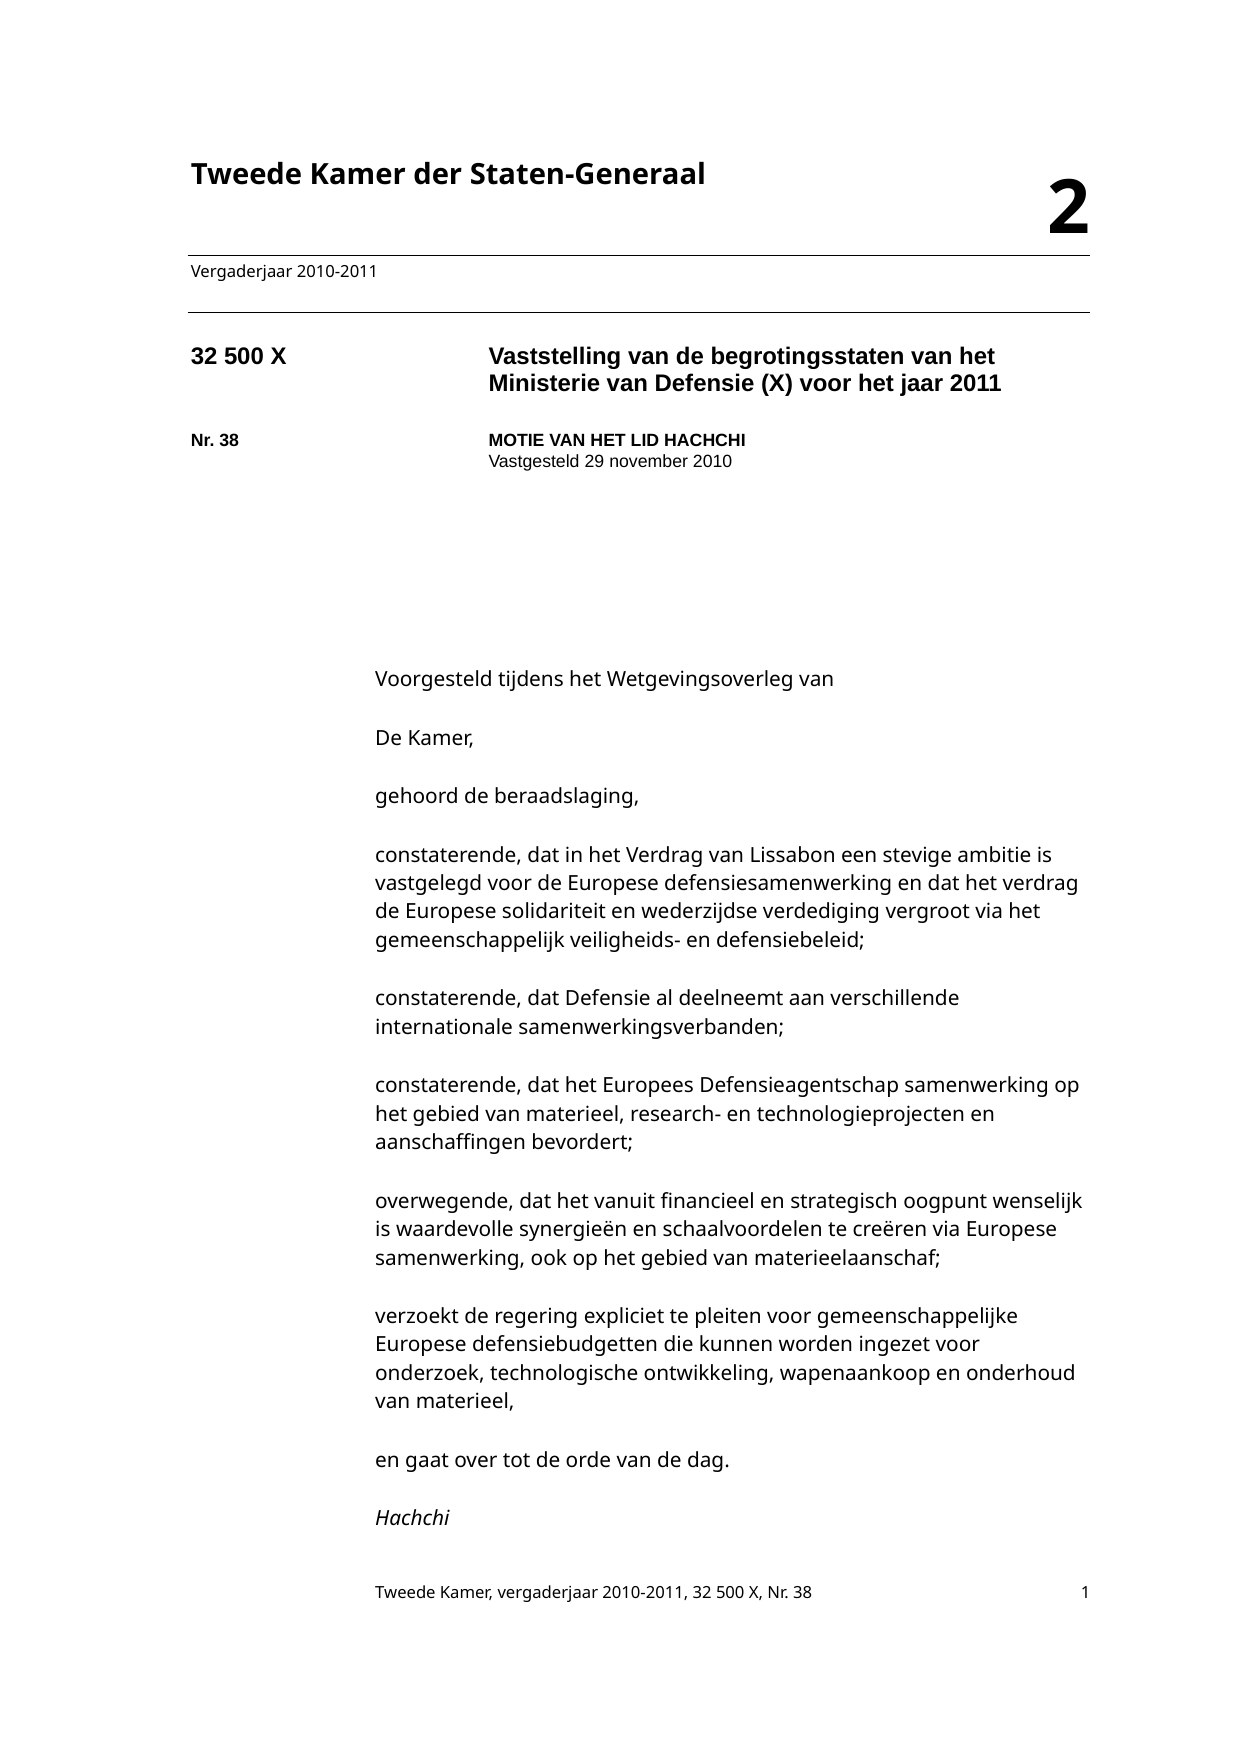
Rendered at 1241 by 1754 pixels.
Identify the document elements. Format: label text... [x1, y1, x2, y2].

table_header 2 [910, 150, 1090, 255]
table_cell [188, 313, 485, 339]
text constaterende, dat het Europees Defensieagentschap samenwerking op het gebied van materieel, research- en technologieprojecten en aanschaffingen bevordert; [375, 1070, 1090, 1156]
table_cell 32 500 X [188, 339, 485, 427]
text De Kamer, [375, 723, 1090, 751]
text verzoekt de regering expliciet te pleiten voor gemeenschappelijke Europese defensiebudgetten die kunnen worden ingezet voor onderzoek, technologische ontwikkeling, wapenaankoop en onderhoud van materieel, [375, 1301, 1090, 1415]
text overwegende, dat het vanuit financieel en strategisch oogpunt wenselijk is waardevolle synergieën en schaalvoordelen te creëren via Europese samenwerking, ook op het gebied van materieelaanschaf; [375, 1186, 1090, 1271]
table_header Tweede Kamer der Staten-Generaal [188, 150, 909, 255]
table_cell [485, 256, 1090, 312]
table_cell MOTIE VAN HET LID HACHCHI Vastgesteld 29 november 2010 [485, 427, 1090, 546]
text constaterende, dat in het Verdrag van Lissabon een stevige ambitie is vastgelegd voor de Europese defensiesamenwerking en dat het verdrag de Europese solidariteit en wederzijdse verdediging vergroot via het gemeenschappelijk veiligheids- en defensiebeleid; [375, 840, 1090, 953]
text Voorgesteld tijdens het Wetgevingsoverleg van [375, 664, 1090, 693]
table_cell [485, 313, 1090, 339]
text en gaat over tot de orde van de dag. [375, 1445, 1090, 1473]
text constaterende, dat Defensie al deelneemt aan verschillende internationale samenwerkingsverbanden; [375, 983, 1090, 1040]
table_cell Vergaderjaar 2010-2011 [188, 256, 485, 312]
table_cell Nr. 38 [188, 427, 485, 546]
table_cell Vaststelling van de begrotingsstaten van het Ministerie van Defensie (X) voor het jaar 2011 [485, 339, 1090, 427]
text Hachchi [375, 1503, 1090, 1532]
text gehoord de beraadslaging, [375, 781, 1090, 810]
